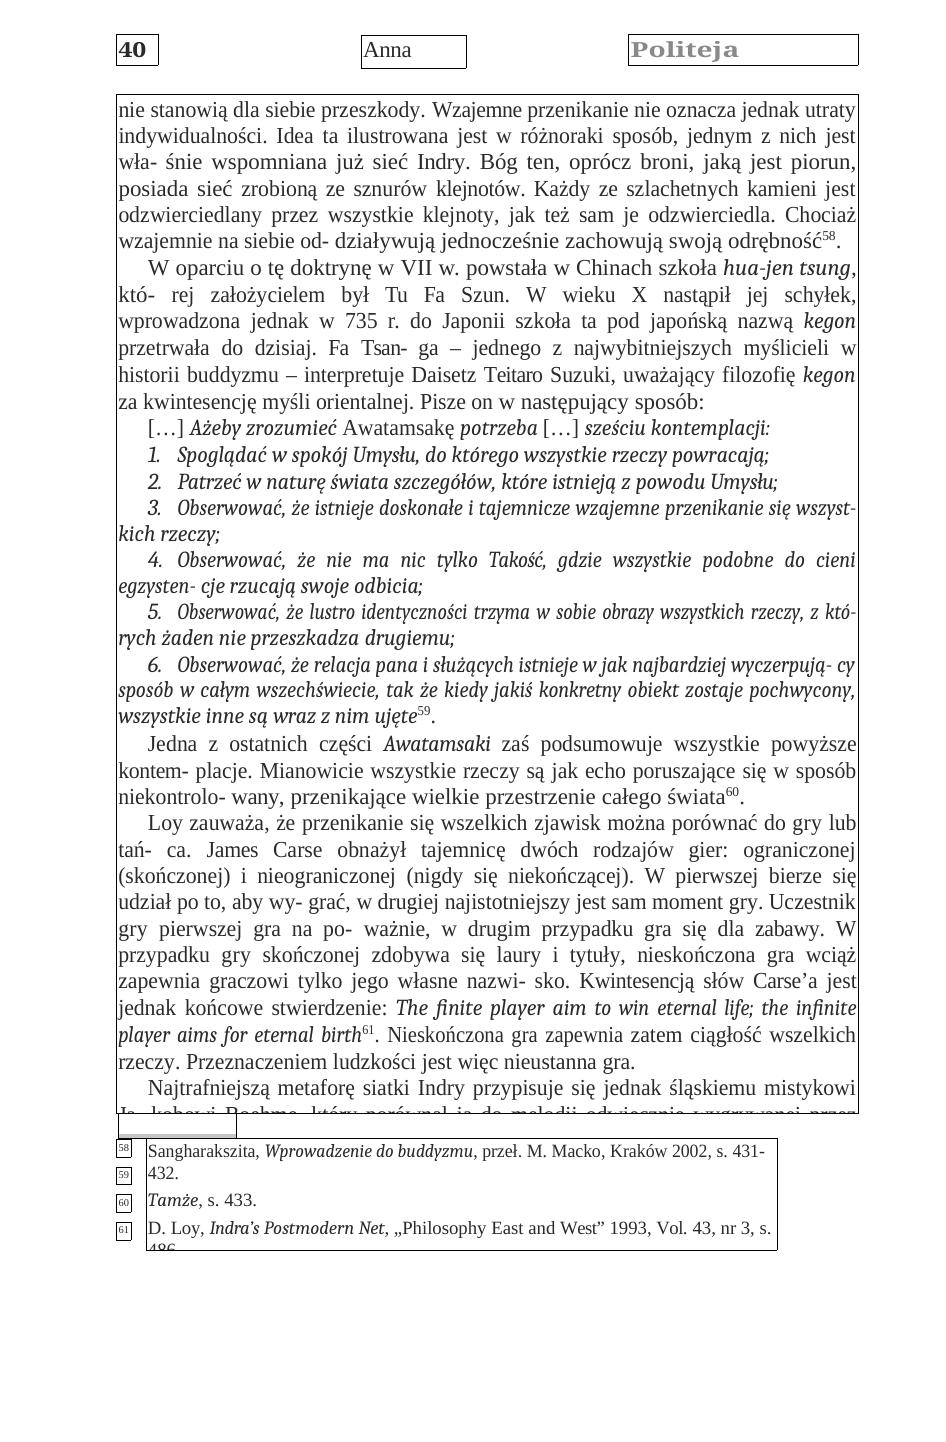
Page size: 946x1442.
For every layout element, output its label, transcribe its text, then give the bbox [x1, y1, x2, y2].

text Najtrafniejszą metaforę siatki Indry przypisuje się jednak śląskiemu mistykowi Ja- kobowi Boehme, który porównał ją do melodii odwiecznie wygrywanej przez całą ludz- [118, 1074, 856, 1113]
text 402 [118, 35, 158, 65]
text Sangharakszita, Wprowadzenie do buddyzmu, przeł. M. Macko, Kraków 2002, s. 431-432. [148, 1140, 777, 1183]
text Loy zauważa, że przenikanie się wszelkich zjawisk można porównać do gry lub tań- ca. James Carse obnażył tajemnicę dwóch rodzajów gier: ograniczonej (skończonej) i nieograniczonej (nigdy się niekończącej). W pierwszej bierze się udział po to, aby wy- grać, w drugiej najistotniejszy jest sam moment gry. Uczestnik gry pierwszej gra na po- ważnie, w drugim przypadku gra się dla zabawy. W przypadku gry skończonej zdobywa się laury i tytuły, nieskończona gra wciąż zapewnia graczowi tylko jego własne nazwi- sko. Kwintesencją słów Carse’a jest jednak końcowe stwierdzenie: The finite player aim to win eternal life; the infinite player aims for eternal birth61. Nieskończona gra zapewnia zatem ciągłość wszelkich rzeczy. Przeznaczeniem ludzkości jest więc nieustanna gra. [118, 809, 857, 1074]
text […] Ażeby zrozumieć Awatamsakę potrzeba […] sześciu kontemplacji: [148, 414, 858, 441]
list Patrzeć w naturę świata szczegółów, które istnieją z powodu Umysłu; [148, 468, 858, 494]
list Obserwować, że istnieje doskonałe i tajemnicze wzajemne przenikanie się wszyst- kich rzeczy; [118, 494, 856, 547]
text Jedna z ostatnich części Awatamsaki zaś podsumowuje wszystkie powyższe kontem- placje. Mianowicie wszystkie rzeczy są jak echo poruszające się w sposób niekontrolo- wany, przenikające wielkie przestrzenie całego świata60. [118, 729, 856, 809]
text Politeja 4(43)/2016 [630, 35, 858, 65]
text nie stanowią dla siebie przeszkody. Wzajemne przenikanie nie oznacza jednak utraty indywidualności. Idea ta ilustrowana jest w różnoraki sposób, jednym z nich jest wła- śnie wspomniana już sieć Indry. Bóg ten, oprócz broni, jaką jest piorun, posiada sieć zrobioną ze sznurów klejnotów. Każdy ze szlachetnych kamieni jest odzwierciedlany przez wszystkie klejnoty, jak też sam je odzwierciedla. Chociaż wzajemnie na siebie od- działywują jednocześnie zachowują swoją odrębność58. [118, 96, 856, 254]
text 58 [118, 1142, 131, 1153]
text D. Loy, Indra’s Postmodern Net, „Philosophy East and West” 1993, Vol. 43, nr 3, s. 486. [148, 1217, 777, 1250]
text 61 [118, 1224, 131, 1236]
list Obserwować, że relacja pana i służących istnieje w jak najbardziej wyczerpują- cy sposób w całym wszechświecie, tak że kiedy jakiś konkretny obiekt zostaje pochwycony, wszystkie inne są wraz z nim ujęte59. [118, 651, 856, 729]
text 59 [118, 1169, 131, 1181]
text 60 [118, 1197, 131, 1209]
text W oparciu o tę doktrynę w VII w. powstała w Chinach szkoła hua-jen tsung, któ- rej założycielem był Tu Fa Szun. W wieku X nastąpił jej schyłek, wprowadzona jednak w 735 r. do Japonii szkoła ta pod japońską nazwą kegon przetrwała do dzisiaj. Fa Tsan- ga – jednego z najwybitniejszych myślicieli w historii buddyzmu – interpretuje Daisetz Teitaro Suzuki, uważający filozofię kegon za kwintesencję myśli orientalnej. Pisze on w następujący sposób: [118, 254, 856, 414]
text Anna Duda [363, 37, 466, 68]
list Obserwować, że nie ma nic tylko Takość, gdzie wszystkie podobne do cieni egzysten- cje rzucają swoje odbicia; [118, 547, 856, 599]
text Tamże, s. 433. [148, 1189, 777, 1211]
list Spoglądać w spokój Umysłu, do którego wszystkie rzeczy powracają; [148, 441, 858, 468]
list Obserwować, że lustro identyczności trzyma w sobie obrazy wszystkich rzeczy, z któ- rych żaden nie przeszkadza drugiemu; [118, 599, 856, 651]
